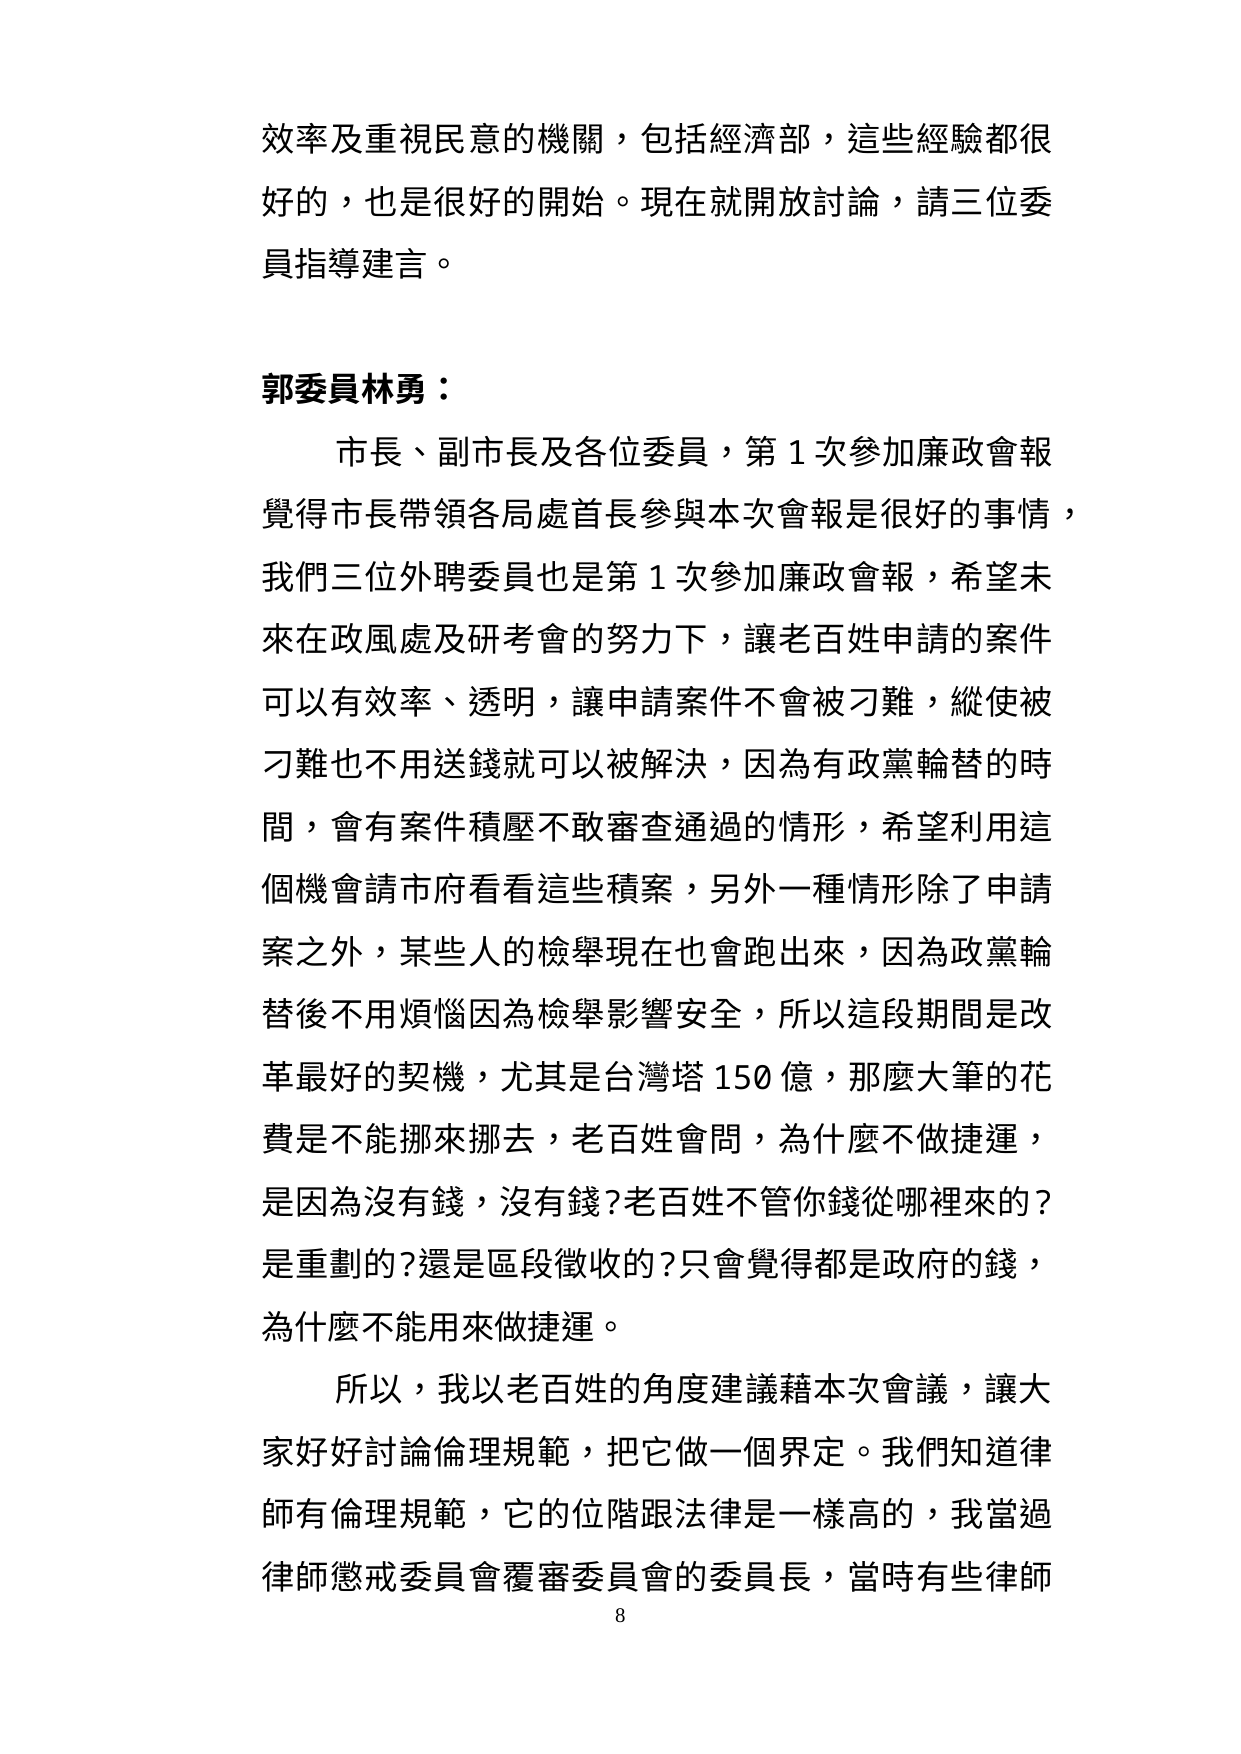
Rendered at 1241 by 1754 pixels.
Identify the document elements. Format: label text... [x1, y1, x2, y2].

text 市長、副市長及各位委員，第1次參加廉政會報覺得市長帶領各局處首長參與本次會報是很好的事情，我們三位外聘委員也是第1次參加廉政會報，希望未來在政風處及研考會的努力下，讓老百姓申請的案件可以有效率、透明，讓申請案件不會被刁難，縱使被刁難也不用送錢就可以被解決，因為有政黨輪替的時間，會有案件積壓不敢審查通過的情形，希望利用這個機會請市府看看這些積案，另外一種情形除了申請案之外，某些人的檢舉現在也會跑出來，因為政黨輪替後不用煩惱因為檢舉影響安全，所以這段期間是改革最好的契機，尤其是台灣塔150億，那麼大筆的花費是不能挪來挪去，老百姓會問，為什麼不做捷運，是因為沒有錢，沒有錢?老百姓不管你錢從哪裡來的?是重劃的?還是區段徵收的?只會覺得都是政府的錢，為什麼不能用來做捷運。 [261, 408, 1053, 1346]
text 所以，我以老百姓的角度建議藉本次會議，讓大家好好討論倫理規範，把它做一個界定。我們知道律師有倫理規範，它的位階跟法律是一樣高的，我當過律師懲戒委員會覆審委員會的委員長，當時有些律師因為違反案件被判緩刑，但是我們律師的紀律委員會比法官作出更嚴厲的處理，讓外界認為律師界不能有違反倫理規範的情形，但是公務員的廉政倫理規範看不出有什麼特色，只看到是從行政院的廉政倫理規範來的，應該是每一個地方政府要有自己的特色，是不是應該找個時間怎麼把廉政倫理規範訂定細目，讓大家知道，例如有人申請案件就不能跟你一起吃飯或有其他活動，及應該迴避的事情要訂定清楚，但又不能因為凡事要求廉能讓公務員不敢做事，怕法律上的圖利，使公務員不敢做事，並不是這樣的，市長在行政法上有他的裁量權，行政裁量權跟圖利是兩回事，所以各局處長不要因為市長注意到廉能的事情，而什麼都不敢做，這樣就沒有市長要求的廉能與效能。我在公務機關、民間機關都待過，老百姓的想法跟我們的想法是不一樣的，希望市長上台後，民眾辦任何事情會比以前快，讓民眾感受到我們是以人民作主的政府，以上謝謝! [261, 1346, 1053, 1596]
text 效率及重視民意的機關，包括經濟部，這些經驗都很好的，也是很好的開始。現在就開放討論，請三位委員指導建言。 [261, 96, 1053, 283]
text 郭委員林勇： [187, 346, 1053, 408]
